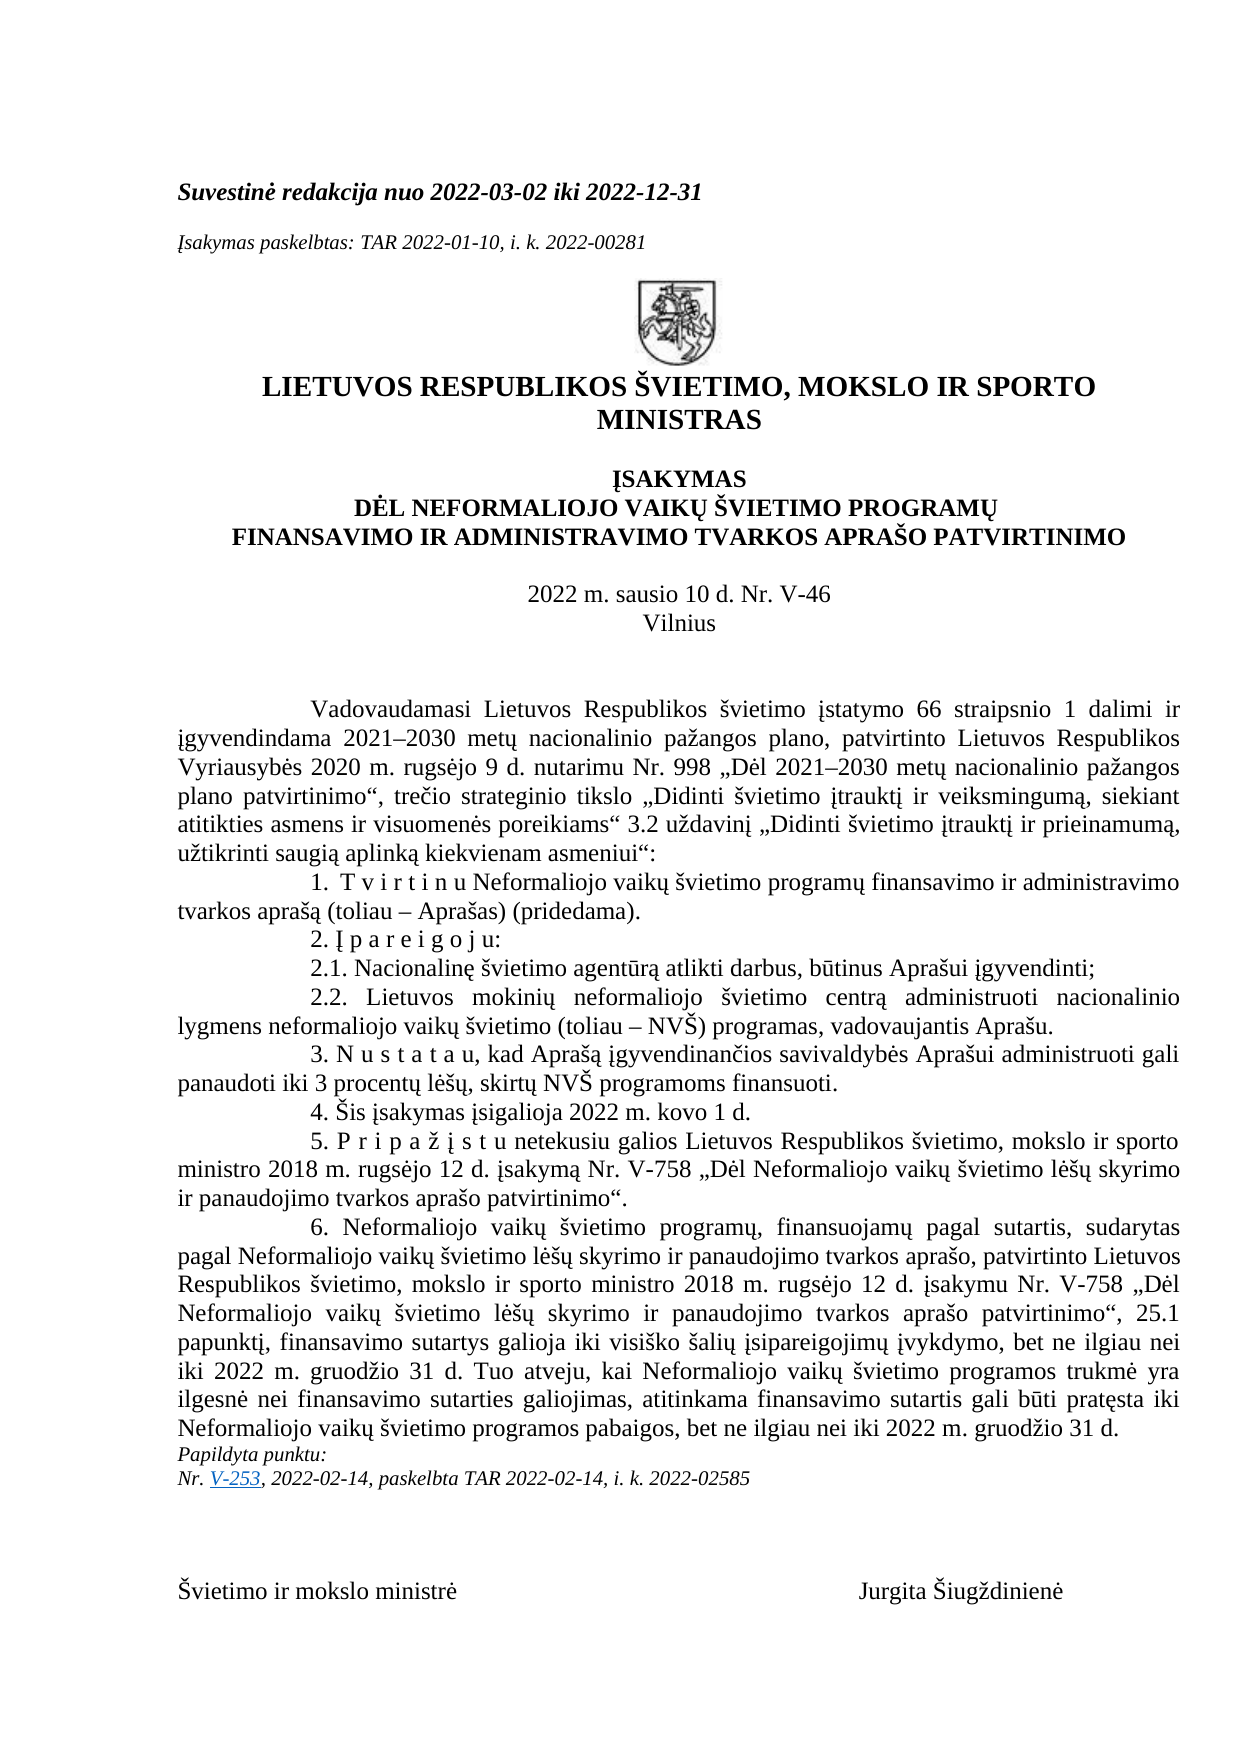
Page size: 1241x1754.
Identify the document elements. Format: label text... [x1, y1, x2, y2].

text Vilnius [177, 608, 1181, 637]
text 2022 m. sausio 10 d. Nr. V-46 [177, 579, 1181, 608]
text Suvestinė redakcija nuo 2022-03-02 iki 2022-12-31 [177, 177, 1181, 206]
text 6. Neformaliojo vaikų švietimo programų, finansuojamų pagal sutartis, sudarytas pagal Neformaliojo vaikų švietimo lėšų skyrimo ir panaudojimo tvarkos aprašo, patvirtinto Lietuvos Respublikos švietimo, mokslo ir sporto ministro 2018 m. rugsėjo 12 d. įsakymu Nr. V-758 „Dėl Neformaliojo vaikų švietimo lėšų skyrimo ir panaudojimo tvarkos aprašo patvirtinimo“, 25.1 papunktį, finansavimo sutartys galioja iki visiško šalių įsipareigojimų įvykdymo, bet ne ilgiau nei iki 2022 m. gruodžio 31 d. Tuo atveju, kai Neformaliojo vaikų švietimo programos trukmė yra ilgesnė nei finansavimo sutarties galiojimas, atitinkama finansavimo sutartis gali būti pratęsta iki Neformaliojo vaikų švietimo programos pabaigos, bet ne ilgiau nei iki 2022 m. gruodžio 31 d. [177, 1212, 1181, 1442]
text 5. P r i p a ž į s t u netekusiu galios Lietuvos Respublikos švietimo, mokslo ir sporto ministro 2018 m. rugsėjo 12 d. įsakymą Nr. V-758 „Dėl Neformaliojo vaikų švietimo lėšų skyrimo ir panaudojimo tvarkos aprašo patvirtinimo“. [177, 1126, 1181, 1212]
text Nr. V-253, 2022-02-14, paskelbta TAR 2022-02-14, i. k. 2022-02585 [177, 1466, 1181, 1490]
text 2.2. Lietuvos mokinių neformaliojo švietimo centrą administruoti nacionalinio lygmens neformaliojo vaikų švietimo (toliau – NVŠ) programas, vadovaujantis Aprašu. [177, 982, 1181, 1039]
text Švietimo ir mokslo ministrė Jurgita Šiugždinienė [177, 1576, 1181, 1605]
text 4. Šis įsakymas įsigalioja 2022 m. kovo 1 d. [177, 1097, 1181, 1126]
text Įsakymas paskelbtas: TAR 2022-01-10, i. k. 2022-00281 [177, 230, 1181, 254]
text Vadovaudamasi Lietuvos Respublikos švietimo įstatymo 66 straipsnio 1 dalimi ir įgyvendindama 2021–2030 metų nacionalinio pažangos plano, patvirtinto Lietuvos Respublikos Vyriausybės 2020 m. rugsėjo 9 d. nutarimu Nr. 998 „Dėl 2021–2030 metų nacionalinio pažangos plano patvirtinimo“, trečio strateginio tikslo „Didinti švietimo įtrauktį ir veiksmingumą, siekiant atitikties asmens ir visuomenės poreikiams“ 3.2 uždavinį „Didinti švietimo įtrauktį ir prieinamumą, užtikrinti saugią aplinką kiekvienam asmeniui“: [177, 694, 1181, 867]
text LIETUVOS RESPUBLIKOS ŠVIETIMO, MOKSLO IR SPORTO MINISTRAS [177, 369, 1181, 436]
text Papildyta punktu: [177, 1442, 1181, 1466]
text DĖL NEFORMALIOJO VAIKŲ ŠVIETIMO PROGRAMŲ [177, 493, 1181, 522]
text 2. Į p a r e i g o j u: [177, 924, 1181, 953]
text FINANSAVIMO IR ADMINISTRAVIMO TVARKOS APRAŠO PATVIRTINIMO [177, 522, 1181, 551]
text 2.1. Nacionalinę švietimo agentūrą atlikti darbus, būtinus Aprašui įgyvendinti; [177, 953, 1181, 982]
text 1. T v i r t i n u Neformaliojo vaikų švietimo programų finansavimo ir administravimo tvarkos aprašą (toliau – Aprašas) (pridedama). [177, 867, 1181, 924]
text ĮSAKYMAS [177, 464, 1181, 493]
text 3. N u s t a t a u, kad Aprašą įgyvendinančios savivaldybės Aprašui administruoti gali panaudoti iki 3 procentų lėšų, skirtų NVŠ programoms finansuoti. [177, 1039, 1181, 1097]
